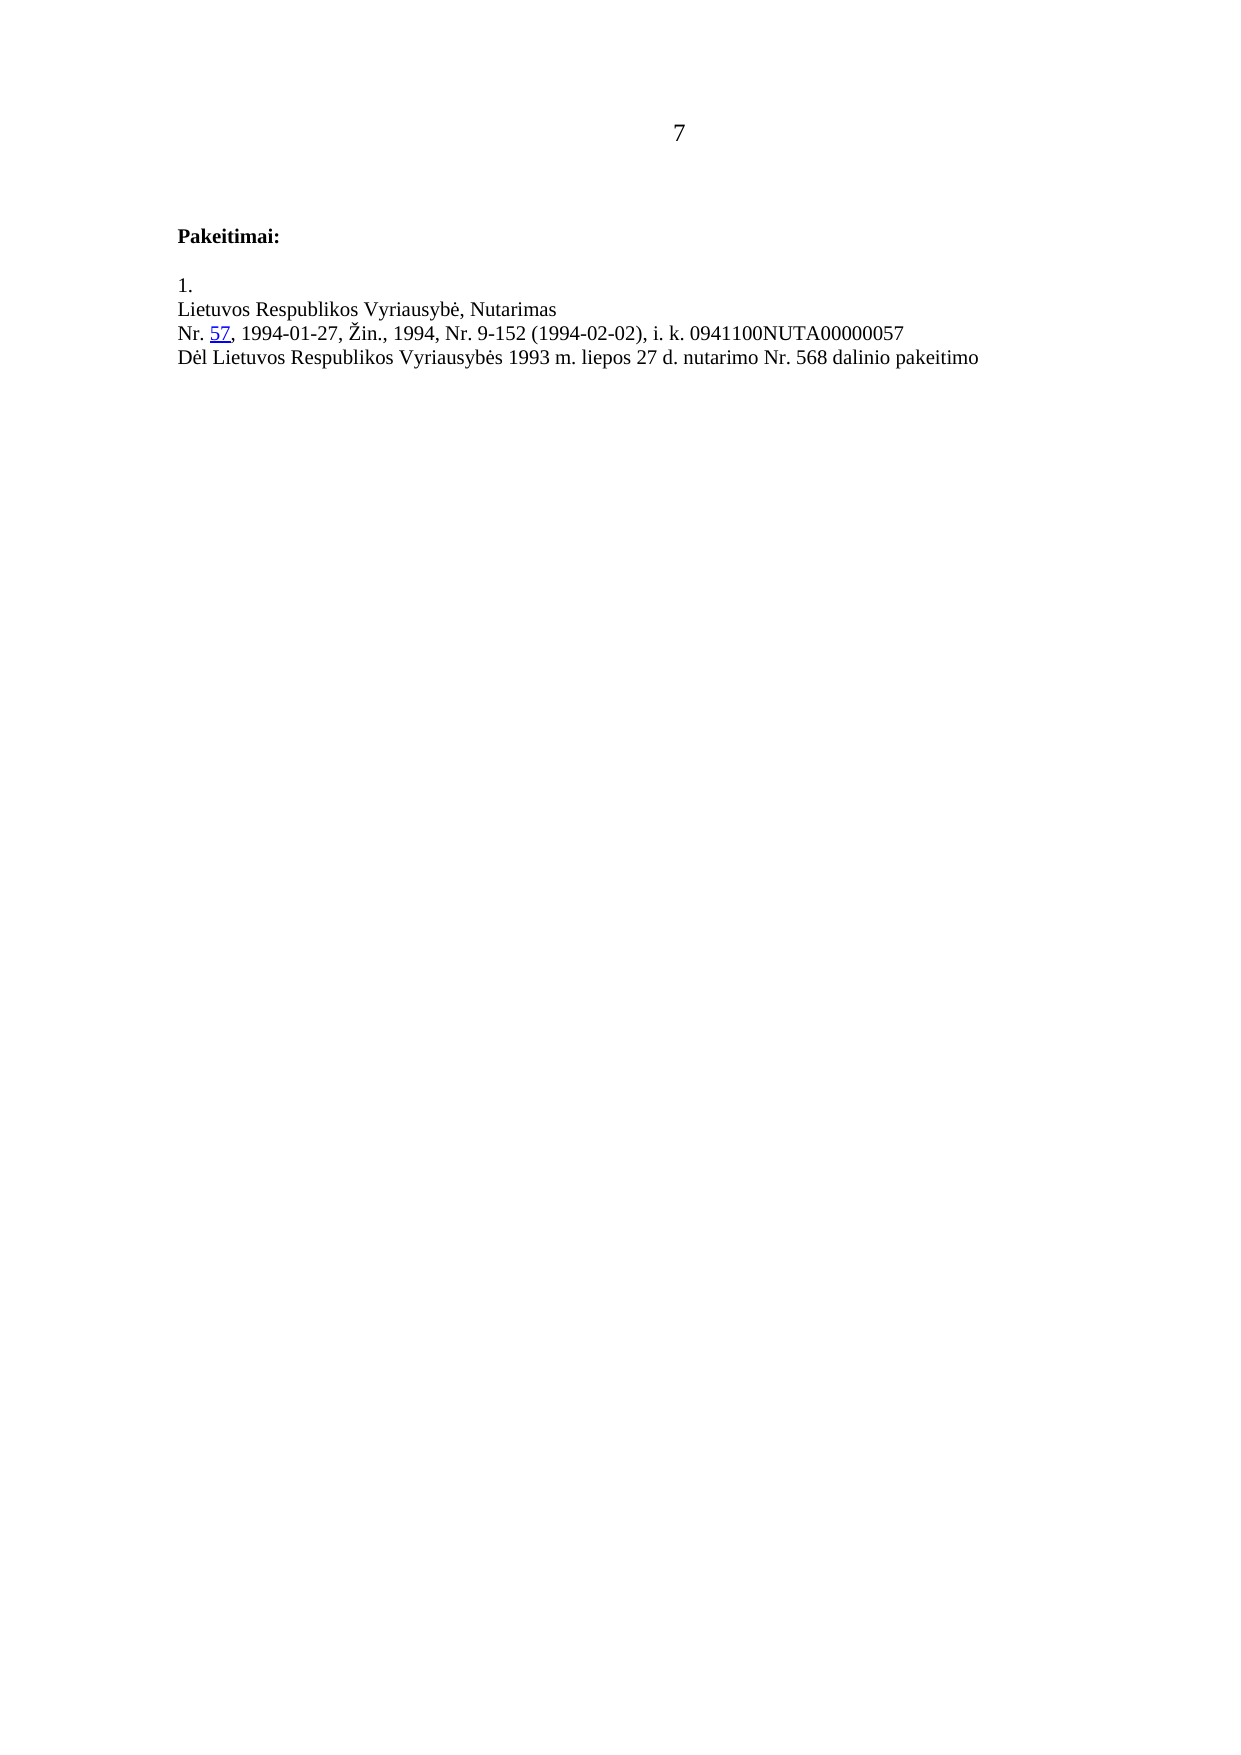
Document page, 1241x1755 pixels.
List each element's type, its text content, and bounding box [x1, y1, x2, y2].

text Dėl Lietuvos Respublikos Vyriausybės 1993 m. liepos 27 d. nutarimo Nr. 568 dalinio pakeitimo [177, 345, 1181, 369]
text Lietuvos Respublikos Vyriausybė, Nutarimas [177, 297, 1181, 321]
text Pakeitimai: [177, 224, 1181, 248]
text 1. [177, 273, 1181, 297]
text Nr. 57, 1994-01-27, Žin., 1994, Nr. 9-152 (1994-02-02), i. k. 0941100NUTA00000057 [177, 321, 1181, 345]
